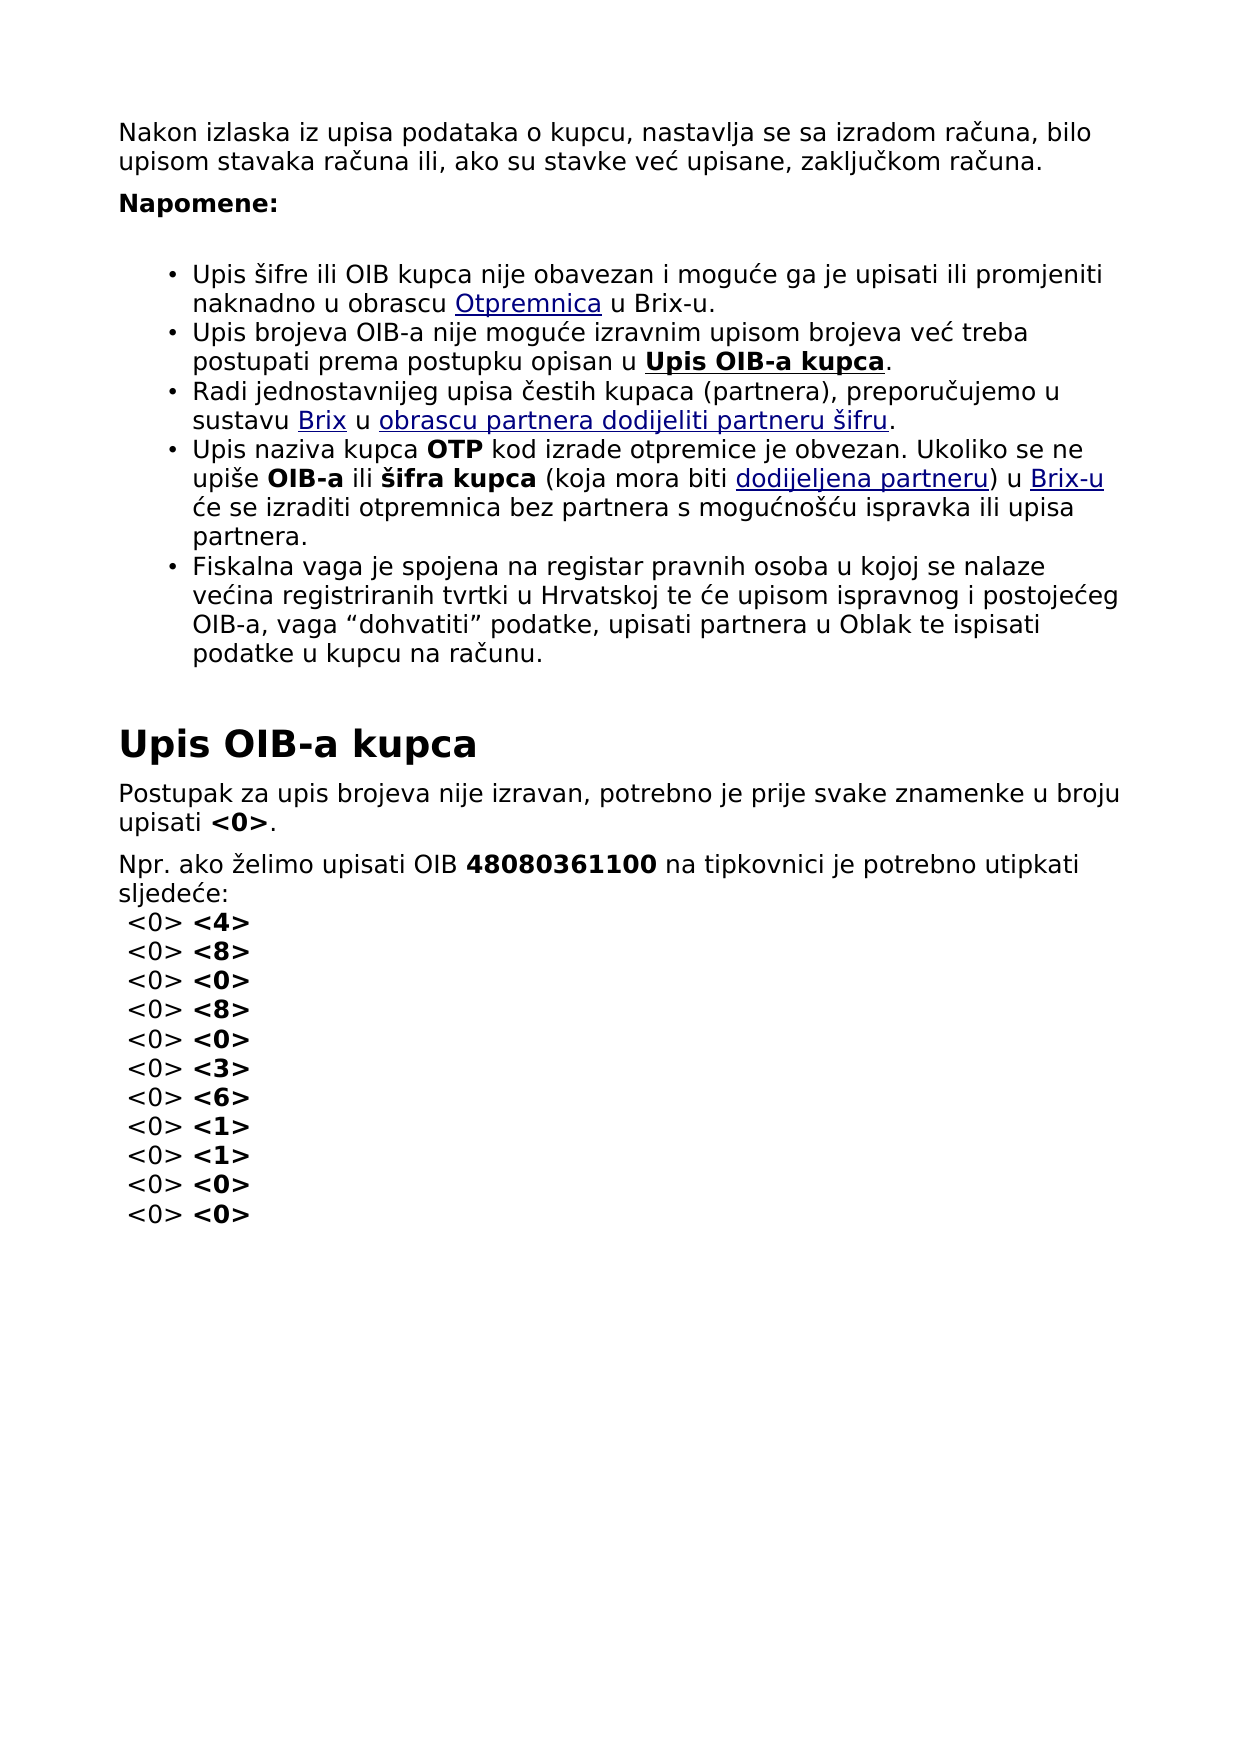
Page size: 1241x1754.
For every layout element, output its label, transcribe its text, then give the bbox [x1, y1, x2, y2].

list Upis naziva kupca OTP kod izrade otpremice je obvezan. Ukoliko se ne upiše OIB-a ili šifra kupca (koja mora biti dodijeljena partneru) u Brix-u će se izraditi otpremnica bez partnera s mogućnošću ispravka ili upisa partnera. [177, 435, 1122, 552]
list Upis šifre ili OIB kupca nije obavezan i moguće ga je upisati ili promjeniti naknadno u obrascu Otpremnica u Brix-u. [177, 260, 1122, 318]
text Napomene: [118, 189, 1122, 218]
list Upis brojeva OIB-a nije moguće izravnim upisom brojeva već treba postupati prema postupku opisan u Upis OIB-a kupca. [177, 318, 1122, 377]
text Npr. ako želimo upisati OIB 48080361100 na tipkovnici je potrebno utipkati sljedeće: <0> <4> <0> <8> <0> <0> <0> <8> <0> <0> <0> <3> <0> <6> <0> <1> <0> <1> <0> <0> <0> <0> [118, 850, 1122, 1229]
list Radi jednostavnijeg upisa čestih kupaca (partnera), preporučujemo u sustavu Brix u obrascu partnera dodijeliti partneru šifru. [177, 377, 1122, 435]
subtitle Upis OIB-a kupca [118, 723, 1122, 767]
text Postupak za upis brojeva nije izravan, potrebno je prije svake znamenke u broju upisati <0>. [118, 779, 1122, 837]
list Fiskalna vaga je spojena na registar pravnih osoba u kojoj se nalaze većina registriranih tvrtki u Hrvatskoj te će upisom ispravnog i postojećeg OIB-a, vaga “dohvatiti” podatke, upisati partnera u Oblak te ispisati podatke u kupcu na računu. [177, 552, 1122, 668]
text Nakon izlaska iz upisa podataka o kupcu, nastavlja se sa izradom računa, bilo upisom stavaka računa ili, ako su stavke već upisane, zaključkom računa. [118, 118, 1122, 176]
